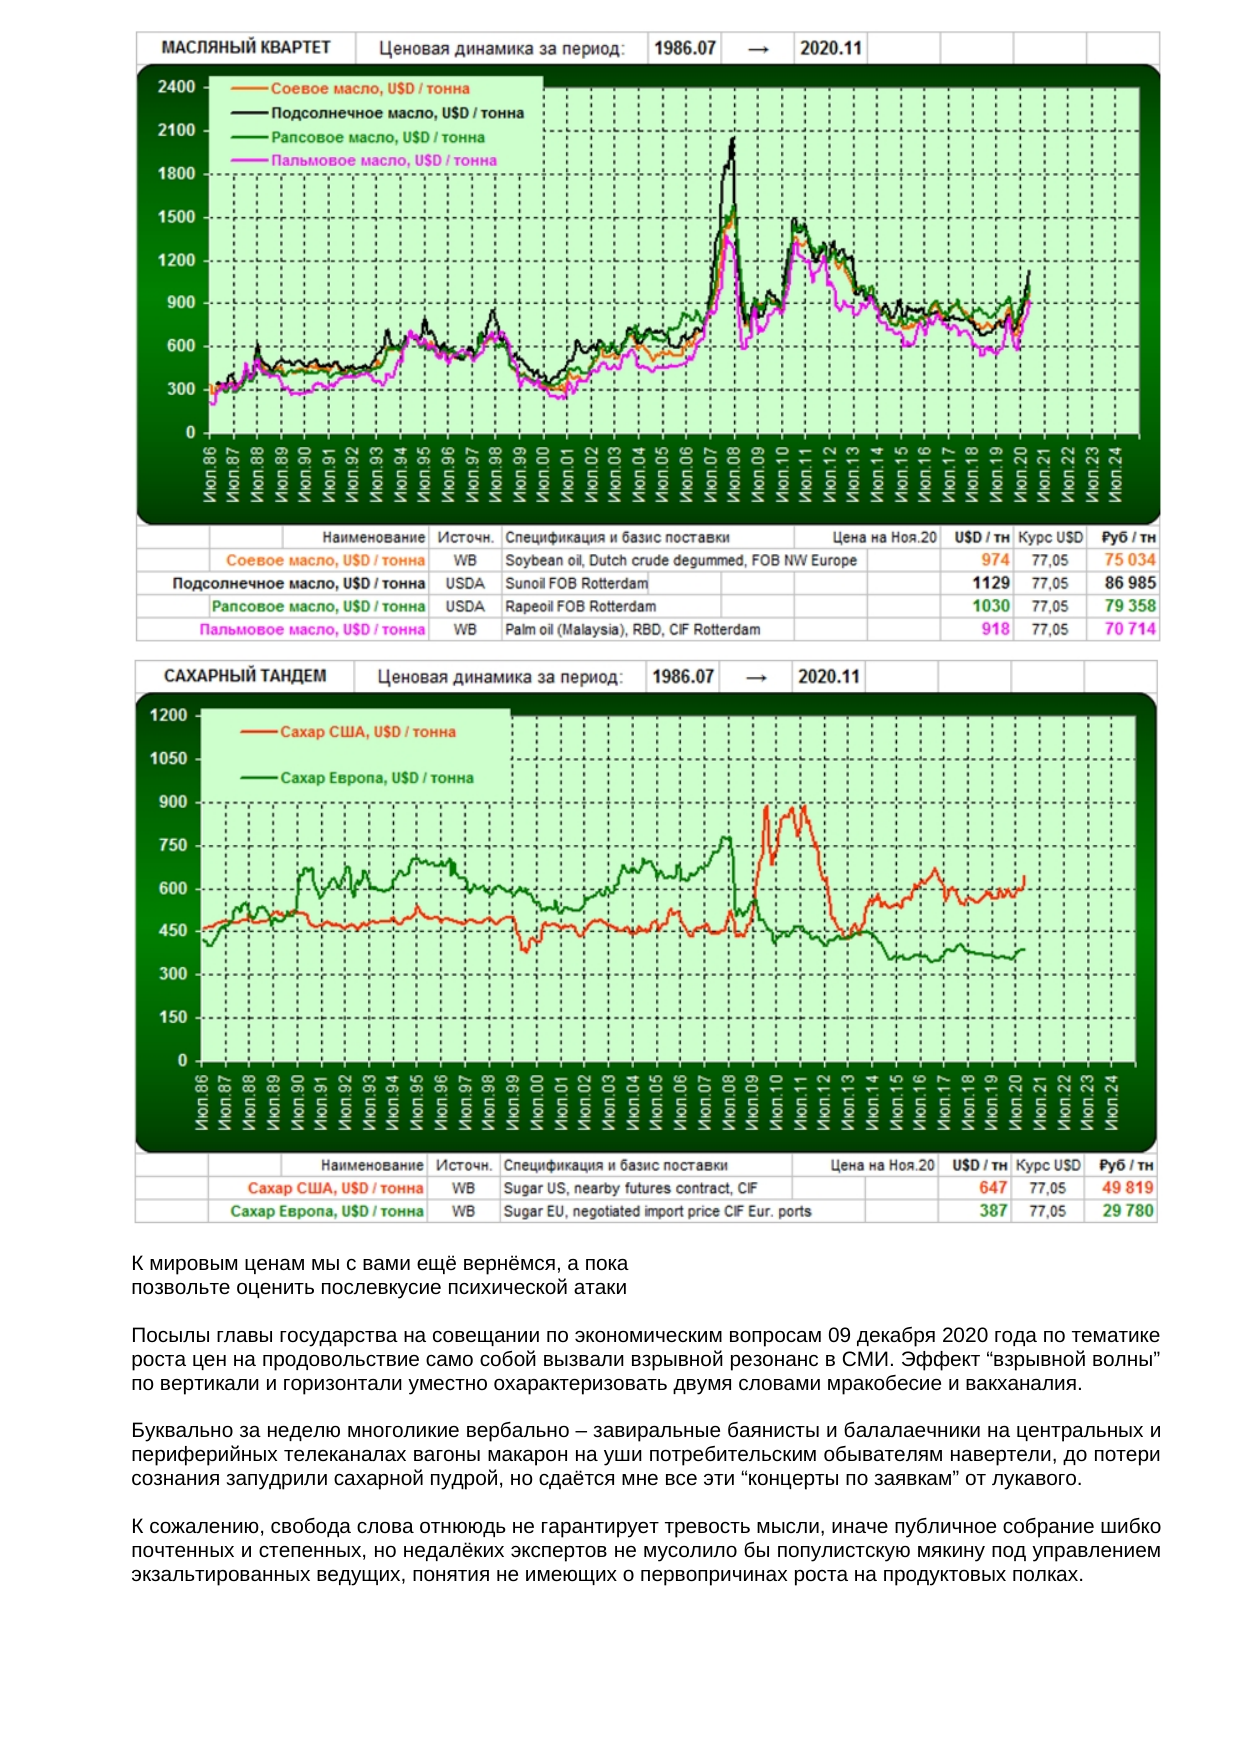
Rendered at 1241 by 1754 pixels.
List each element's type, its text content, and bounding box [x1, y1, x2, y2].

text Посылы главы государства на совещании по экономическим вопросам 09 декабря 2020 года по тематике роста цен на продовольствие само собой вызвали взрывной резонанс в СМИ. Эффект “взрывной волны” по вертикали и горизонтали уместно охарактеризовать двумя словами мракобесие и вакханалия. [131, 1322, 1162, 1394]
text позвольте оценить послевкусие психической атаки [131, 1274, 1162, 1298]
text К сожалению, свобода слова отнююдь не гарантирует тревость мысли, иначе публичное собрание шибко почтенных и степенных, но недалёких экспертов не мусолило бы популистскую мякину под управлением экзальтированных ведущих, понятия не имеющих о первопричинах роста на продуктовых полках. [131, 1514, 1162, 1586]
text К мировым ценам мы с вами ещё вернёмся, а пока [131, 1251, 1162, 1274]
text Буквально за неделю многоликие вербально – завиральные баянисты и балалаечники на центральных и периферийных телеканалах вагоны макарон на уши потребительским обывателям навертели, до потери сознания запудрили сахарной пудрой, но сдаётся мне все эти “концерты по заявкам” от лукавого. [131, 1418, 1162, 1490]
